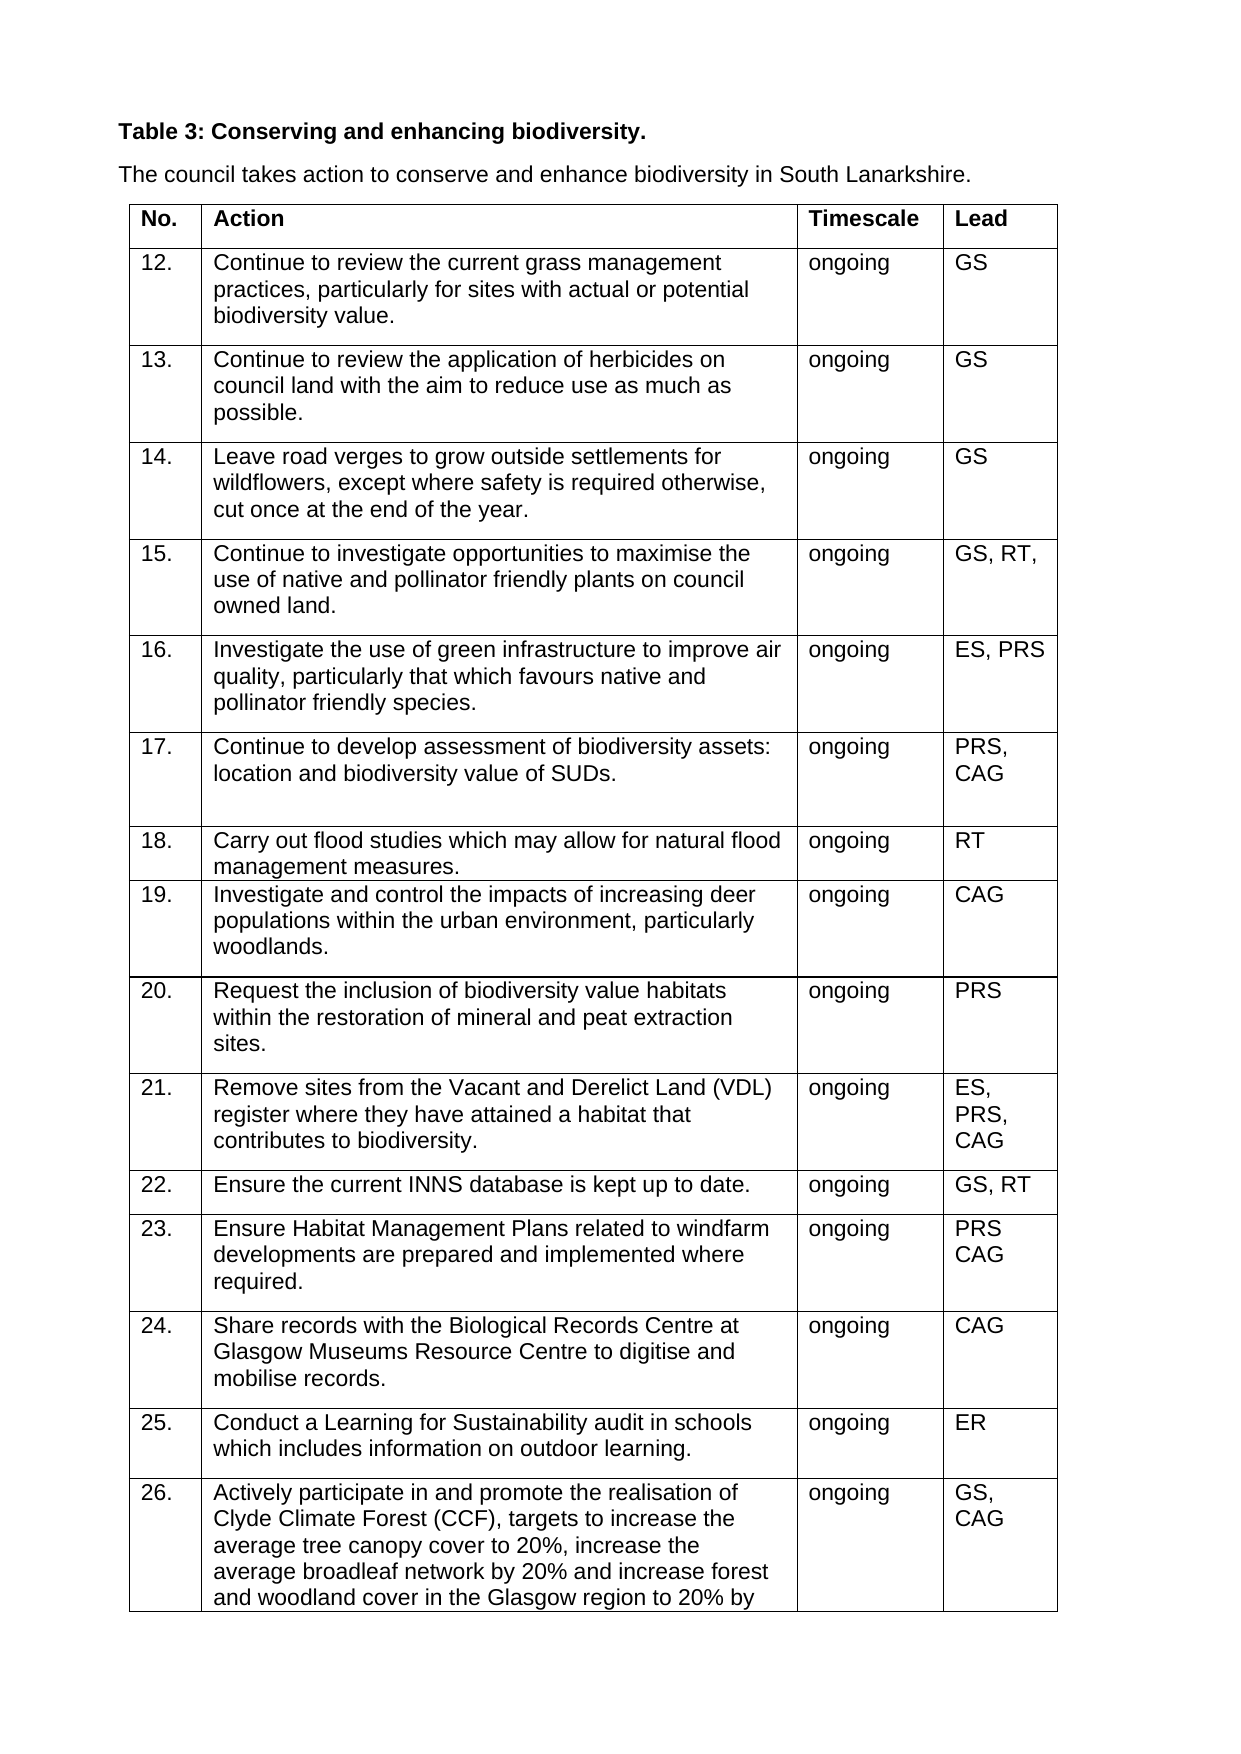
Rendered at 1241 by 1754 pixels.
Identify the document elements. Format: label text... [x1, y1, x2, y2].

table_cell PRS [944, 978, 1057, 1073]
table_cell Leave road verges to grow outside settlements for wildflowers, except where safety is required otherwise, cut once at the end of the year. [202, 443, 797, 538]
table_header Action [202, 205, 797, 248]
table_cell ongoing [798, 1215, 943, 1311]
table_cell ongoing [798, 1074, 943, 1170]
table_cell ongoing [798, 1171, 943, 1214]
table_cell 14. [130, 443, 201, 538]
table_cell Request the inclusion of biodiversity value habitats within the restoration of mineral and peat extraction sites. [202, 978, 797, 1073]
table_cell 15. [130, 540, 201, 635]
table_cell PRS CAG [944, 1215, 1057, 1311]
table_cell Actively participate in and promote the realisation of Clyde Climate Forest (CCF), targets to increase the average tree canopy cover to 20%, increase the average broadleaf network by 20% and increase forest and woodland cover in the Glasgow region to 20% by [202, 1479, 797, 1611]
table_cell Continue to review the current grass management practices, particularly for sites with actual or potential biodiversity value. [202, 249, 797, 345]
table_cell Investigate and control the impacts of increasing deer populations within the urban environment, particularly woodlands. [202, 881, 797, 976]
table_cell 12. [130, 249, 201, 345]
table_cell CAG [944, 881, 1057, 976]
text The council takes action to conserve and enhance biodiversity in South Lanarkshire. [118, 161, 1122, 187]
table_cell Ensure Habitat Management Plans related to windfarm developments are prepared and implemented where required. [202, 1215, 797, 1311]
table_cell ES, PRS [944, 636, 1057, 732]
table_cell 23. [130, 1215, 201, 1311]
table_header Timescale [798, 205, 943, 248]
table_cell ongoing [798, 540, 943, 635]
table_cell 20. [130, 978, 201, 1073]
table_cell 25. [130, 1409, 201, 1478]
table_cell Share records with the Biological Records Centre at Glasgow Museums Resource Centre to digitise and mobilise records. [202, 1312, 797, 1407]
table_cell 17. [130, 733, 201, 826]
table_cell 13. [130, 346, 201, 442]
table_cell 26. [130, 1479, 201, 1611]
table_cell GS, RT, [944, 540, 1057, 635]
text Table 3: Conserving and enhancing biodiversity. [118, 118, 1122, 144]
table_cell ongoing [798, 733, 943, 826]
table_header No. [130, 205, 201, 248]
table_header Lead [944, 205, 1057, 248]
table_cell Continue to develop assessment of biodiversity assets: location and biodiversity value of SUDs. [202, 733, 797, 826]
table_cell Carry out flood studies which may allow for natural flood management measures. [202, 827, 797, 879]
table_cell CAG [944, 1312, 1057, 1407]
table_cell GS [944, 346, 1057, 442]
table_cell Ensure the current INNS database is kept up to date. [202, 1171, 797, 1214]
table_cell ongoing [798, 978, 943, 1073]
table_cell ongoing [798, 249, 943, 345]
table_cell GS, CAG [944, 1479, 1057, 1611]
table_cell Remove sites from the Vacant and Derelict Land (VDL) register where they have attained a habitat that contributes to biodiversity. [202, 1074, 797, 1170]
table_cell Investigate the use of green infrastructure to improve air quality, particularly that which favours native and pollinator friendly species. [202, 636, 797, 732]
table_cell ongoing [798, 827, 943, 879]
table_cell ongoing [798, 443, 943, 538]
table_cell PRS, CAG [944, 733, 1057, 826]
table_cell Continue to review the application of herbicides on council land with the aim to reduce use as much as possible. [202, 346, 797, 442]
table_cell GS [944, 249, 1057, 345]
table_cell 16. [130, 636, 201, 732]
table_cell ongoing [798, 1409, 943, 1478]
table_cell 24. [130, 1312, 201, 1407]
table_cell 18. [130, 827, 201, 879]
table_cell ongoing [798, 346, 943, 442]
table_cell Continue to investigate opportunities to maximise the use of native and pollinator friendly plants on council owned land. [202, 540, 797, 635]
table_cell ongoing [798, 1479, 943, 1611]
table_cell Conduct a Learning for Sustainability audit in schools which includes information on outdoor learning. [202, 1409, 797, 1478]
table_cell 22. [130, 1171, 201, 1214]
table_cell GS, RT [944, 1171, 1057, 1214]
table_cell 21. [130, 1074, 201, 1170]
table_cell 19. [130, 881, 201, 976]
table_cell ES, PRS, CAG [944, 1074, 1057, 1170]
table_cell ongoing [798, 636, 943, 732]
table_cell ongoing [798, 1312, 943, 1407]
table_cell GS [944, 443, 1057, 538]
table_cell ER [944, 1409, 1057, 1478]
table_cell RT [944, 827, 1057, 879]
table_cell ongoing [798, 881, 943, 976]
